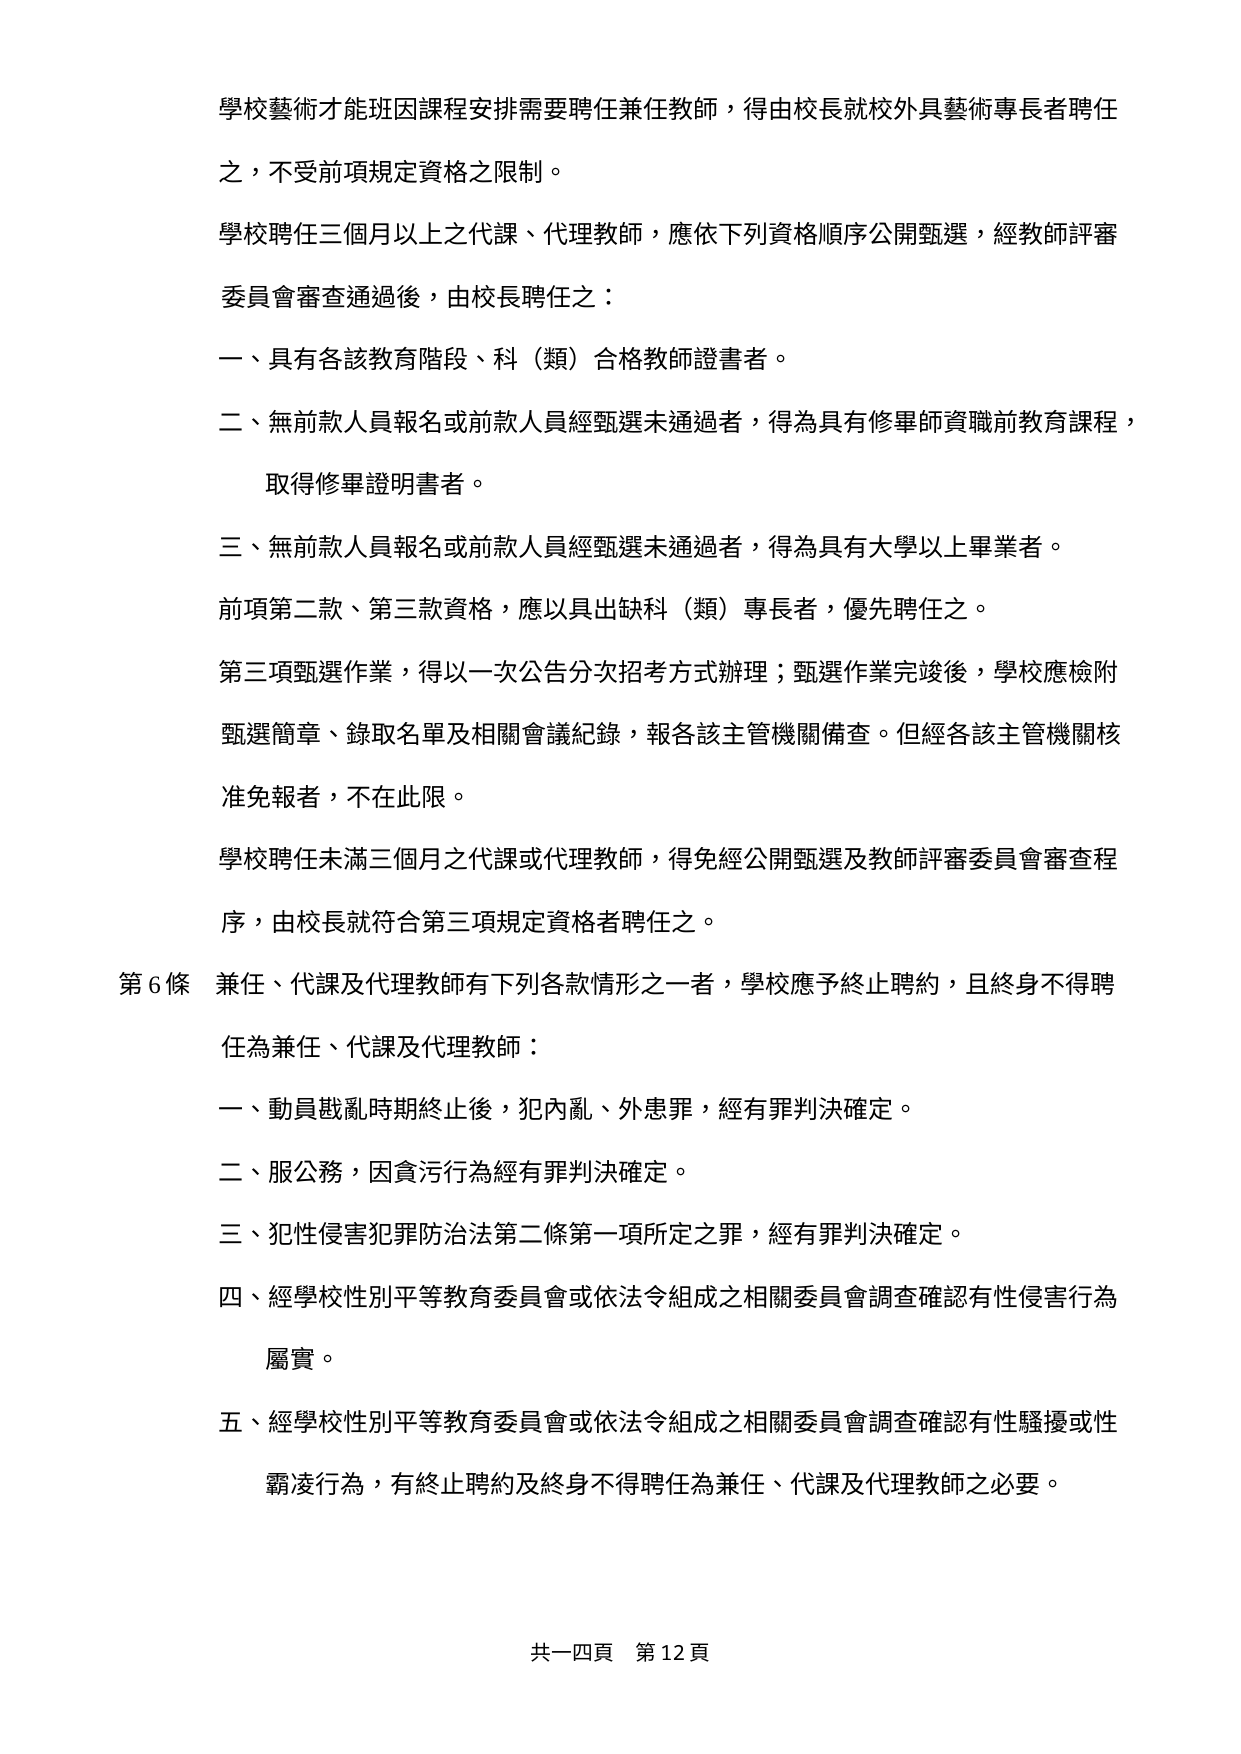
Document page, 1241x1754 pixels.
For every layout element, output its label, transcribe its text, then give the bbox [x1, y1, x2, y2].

text 學校聘任未滿三個月之代課或代理教師，得免經公開甄選及教師評審委員會審查程序，由校長就符合第三項規定資格者聘任之。 [218, 816, 1122, 941]
text 一、動員戡亂時期終止後，犯內亂、外患罪，經有罪判決確定。 [218, 1066, 1122, 1129]
text 二、服公務，因貪污行為經有罪判決確定。 [218, 1129, 1122, 1191]
text 五、經學校性別平等教育委員會或依法令組成之相關委員會調查確認有性騷擾或性霸凌行為，有終止聘約及終身不得聘任為兼任、代課及代理教師之必要。 [218, 1379, 1122, 1504]
text 一、具有各該教育階段、科（類）合格教師證書者。 [218, 316, 1122, 379]
text 前項第二款、第三款資格，應以具出缺科（類）專長者，優先聘任之。 [218, 566, 1122, 629]
text 學校藝術才能班因課程安排需要聘任兼任教師，得由校長就校外具藝術專長者聘任之，不受前項規定資格之限制。 [218, 66, 1122, 191]
text 第6條 兼任、代課及代理教師有下列各款情形之一者，學校應予終止聘約，且終身不得聘任為兼任、代課及代理教師： [118, 941, 1122, 1066]
text 第三項甄選作業，得以一次公告分次招考方式辦理；甄選作業完竣後，學校應檢附甄選簡章、錄取名單及相關會議紀錄，報各該主管機關備查。但經各該主管機關核准免報者，不在此限。 [218, 629, 1122, 816]
text 三、無前款人員報名或前款人員經甄選未通過者，得為具有大學以上畢業者。 [218, 504, 1122, 566]
text 四、經學校性別平等教育委員會或依法令組成之相關委員會調查確認有性侵害行為屬實。 [218, 1254, 1122, 1379]
text 三、犯性侵害犯罪防治法第二條第一項所定之罪，經有罪判決確定。 [218, 1191, 1122, 1254]
text 二、無前款人員報名或前款人員經甄選未通過者，得為具有修畢師資職前教育課程，取得修畢證明書者。 [218, 379, 1122, 504]
text 學校聘任三個月以上之代課、代理教師，應依下列資格順序公開甄選，經教師評審委員會審查通過後，由校長聘任之： [218, 191, 1122, 316]
